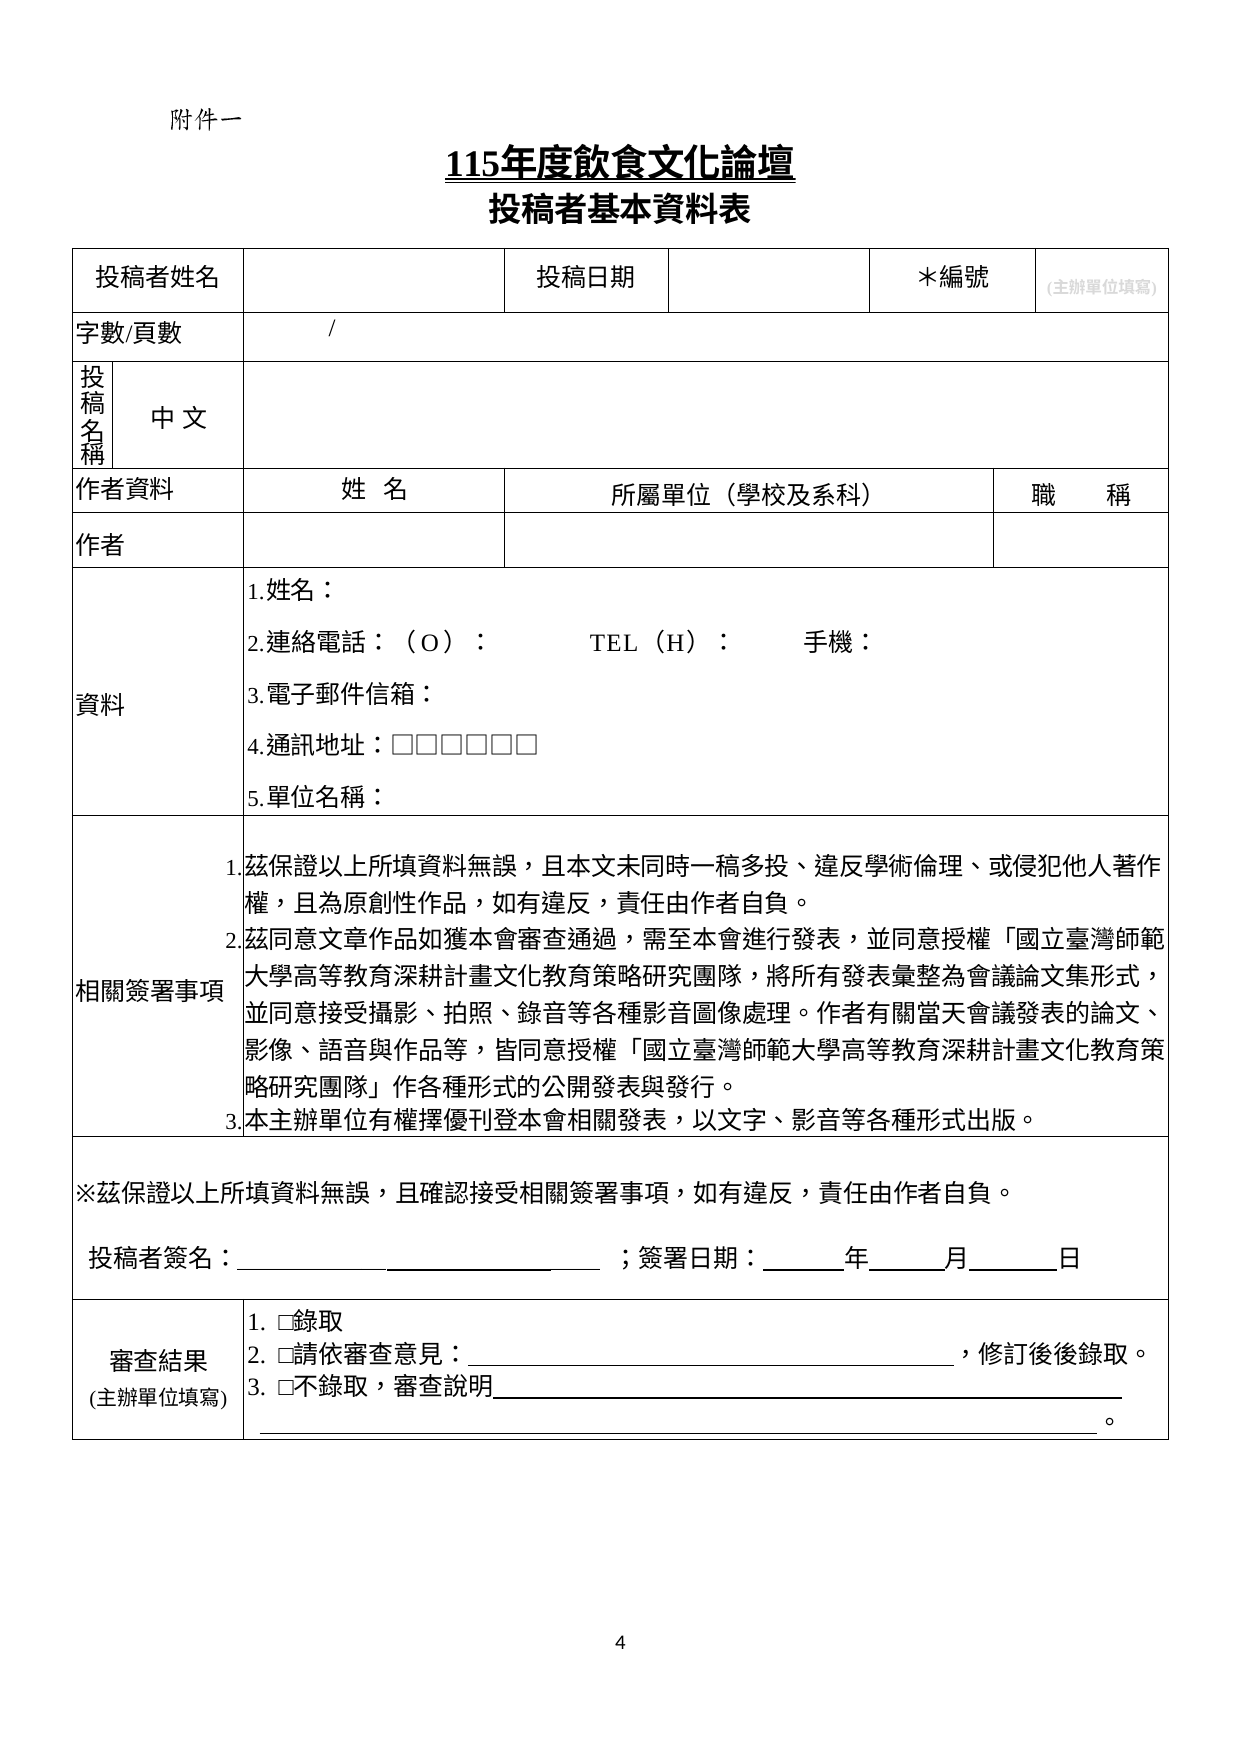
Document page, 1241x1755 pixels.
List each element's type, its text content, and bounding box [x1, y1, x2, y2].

table_cell 作者資料 [73, 469, 243, 512]
table_cell 姓 名 [244, 469, 504, 512]
table_cell 中 文 [113, 362, 243, 468]
table_header [244, 249, 504, 312]
table_cell 姓名： 連絡電話：（O）： TEL（H）： 手機： 電子郵件信箱： 通訊地址：□□□□□□ 單位名稱： [244, 568, 1168, 815]
table_cell [244, 513, 504, 567]
table_header [669, 249, 869, 312]
table_cell 職 稱 [994, 469, 1168, 512]
table_cell 審查結果 (主辦單位填寫) [73, 1300, 243, 1439]
subtitle 115年度飲食文化論壇 [59, 137, 1182, 187]
table_header 投稿者姓名 [73, 249, 243, 312]
table_header (主辦單位填寫) [1036, 249, 1168, 312]
table_cell 相關簽署事項 [73, 816, 243, 1136]
table_cell [505, 513, 993, 567]
table_cell 資料 [73, 568, 243, 815]
table_cell 作者 [73, 513, 243, 567]
table_header ＊編號 [870, 249, 1035, 312]
table_cell 茲保證以上所填資料無誤，且本文未同時一稿多投、違反學術倫理、或侵犯他人著作權，且為原創性作品，如有違反，責任由作者自負。 茲同意文章作品如獲本會審查通過，需至本會進行發表，並同意授權「國立臺灣師範大學高等教育深耕計畫文化教育策略研究團隊，將所有發表彙整為會議論文集形式，並同意接受攝影、拍照、錄音等各種影音圖像處理。作者有關當天會議發表的論文、影像、語音與作品等，皆同意授權「國立臺灣師範大學高等教育深耕計畫文化教育策略研究團隊」作各種形式的公開發表與發行。 本主辦單位有權擇優刊登本會相關發表，以文字、影音等各種形式出版。 [244, 816, 1168, 1136]
table_cell [994, 513, 1168, 567]
table_cell 所屬單位（學校及系科） [505, 469, 993, 512]
table_cell 投稿名 稱 [73, 362, 112, 468]
table_cell / [244, 313, 1168, 361]
table_cell □錄取 □請依審查意見： ，修訂後後錄取。 □不錄取，審查說明 。 [244, 1300, 1168, 1439]
table_cell ※茲保證以上所填資料無誤，且確認接受相關簽署事項，如有違反，責任由作者自負。 投稿者簽名：＿＿＿＿＿＿ ＿＿ ；簽署日期： 年 月 日 [73, 1137, 1168, 1299]
table_header 投稿日期 [505, 249, 668, 312]
text 投稿者基本資料表 [59, 187, 1182, 230]
table_cell [244, 362, 1168, 468]
table_cell 字數/頁數 [73, 313, 243, 361]
